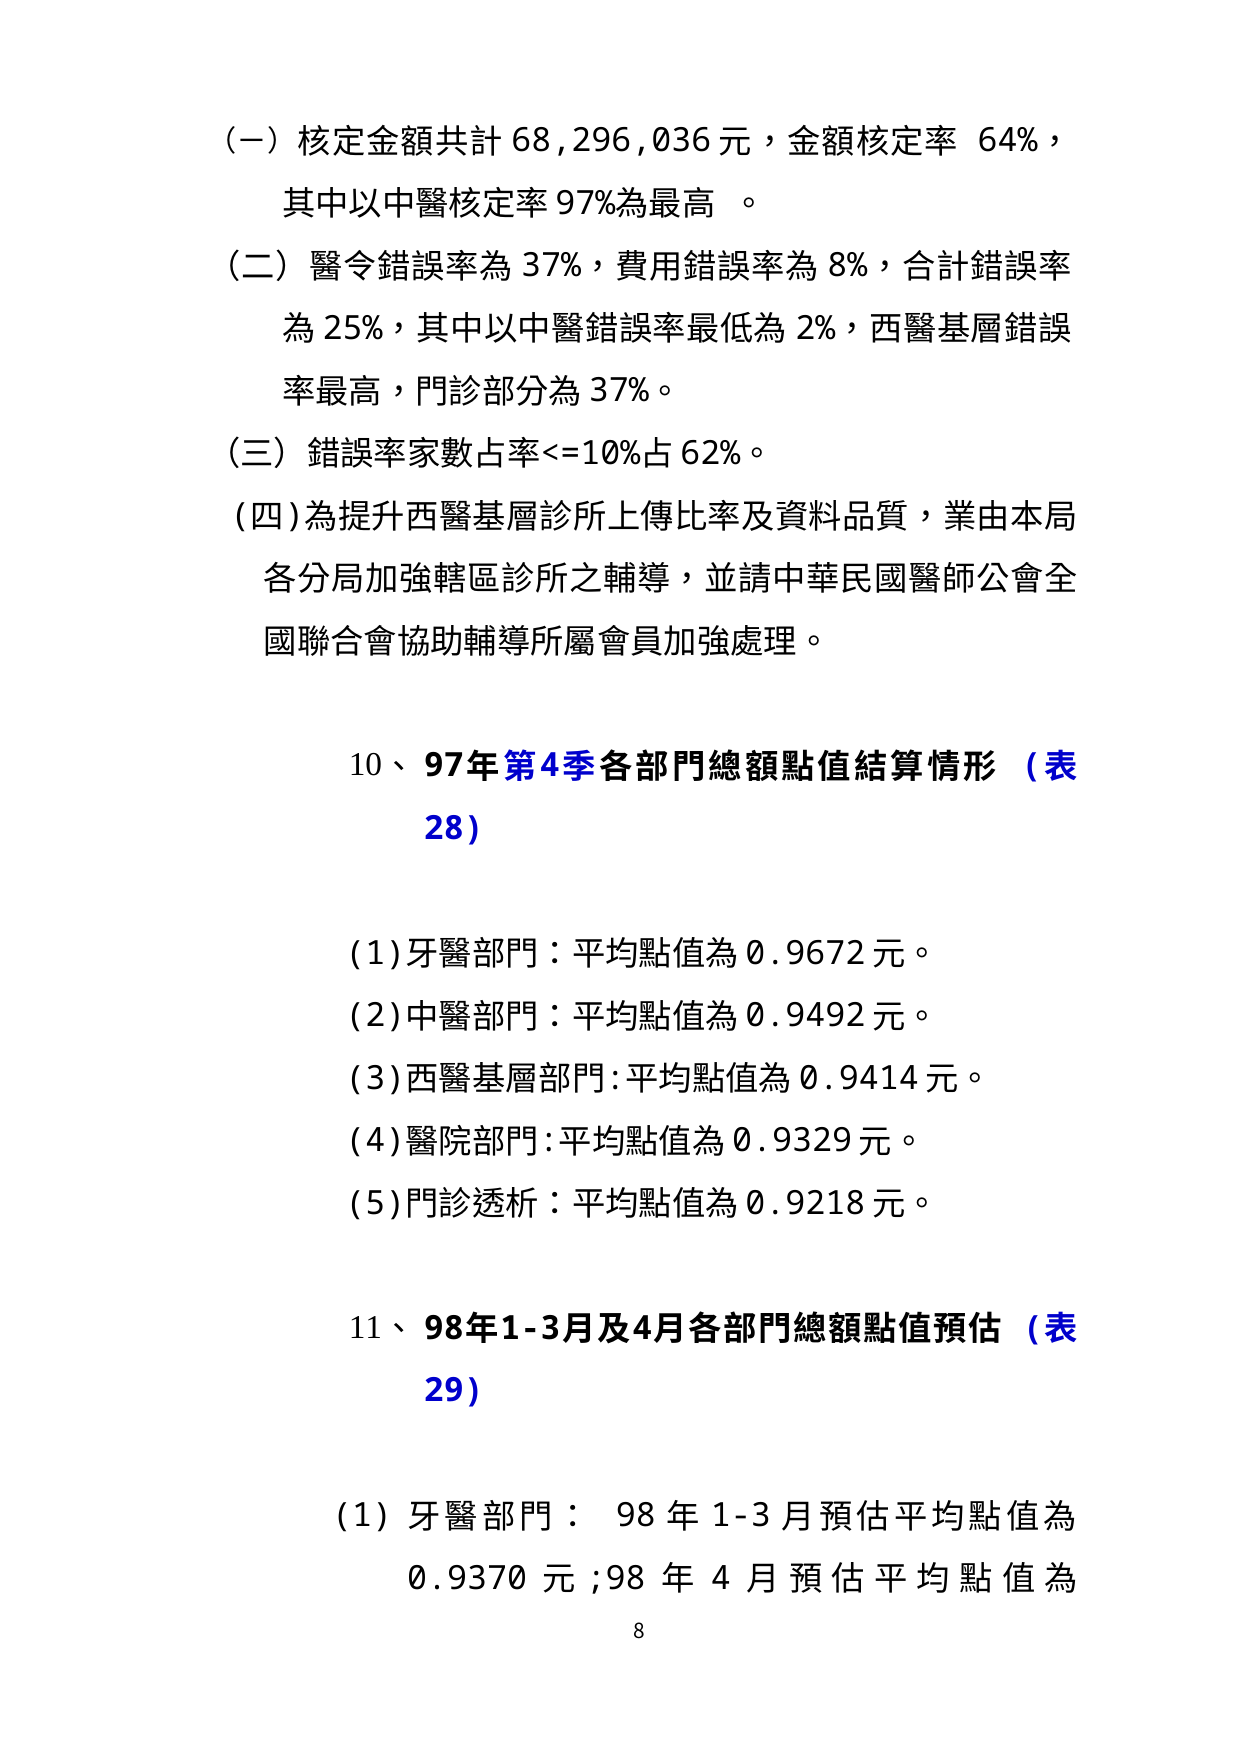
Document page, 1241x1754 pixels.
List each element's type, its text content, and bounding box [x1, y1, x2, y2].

list 97年第4季各部門總額點值結算情形 (表28) [348, 722, 1078, 847]
list 98年1-3月及4月各部門總額點值預估 (表29) [348, 1284, 1078, 1409]
text (四)為提升西醫基層診所上傳比率及資料品質，業由本局各分局加強轄區診所之輔導，並請中華民國醫師公會全國聯合會協助輔導所屬會員加強處理。 [230, 472, 1078, 659]
list 西醫基層部門:平均點值為0.9414元。 [345, 1034, 1078, 1097]
list 牙醫部門： 98年1-3月預估平均點值為0.9370元;98年4月預估平均點值為 [332, 1472, 1078, 1597]
text （ㄧ）核定金額共計68,296,036元，金額核定率 64%，其中以中醫核定率97%為最高 。 [207, 97, 1072, 222]
list 醫院部門:平均點值為0.9329元。 [345, 1097, 1078, 1159]
text （三）錯誤率家數占率<=10%占62%。 [207, 409, 1072, 472]
text （二）醫令錯誤率為37%，費用錯誤率為8%，合計錯誤率為25%，其中以中醫錯誤率最低為2%，西醫基層錯誤率最高，門診部分為37%。 [207, 222, 1072, 409]
list 中醫部門：平均點值為0.9492元。 [345, 972, 1078, 1034]
list 牙醫部門：平均點值為0.9672元。 [345, 909, 1078, 972]
list 門診透析：平均點值為0.9218元。 [345, 1159, 1078, 1222]
